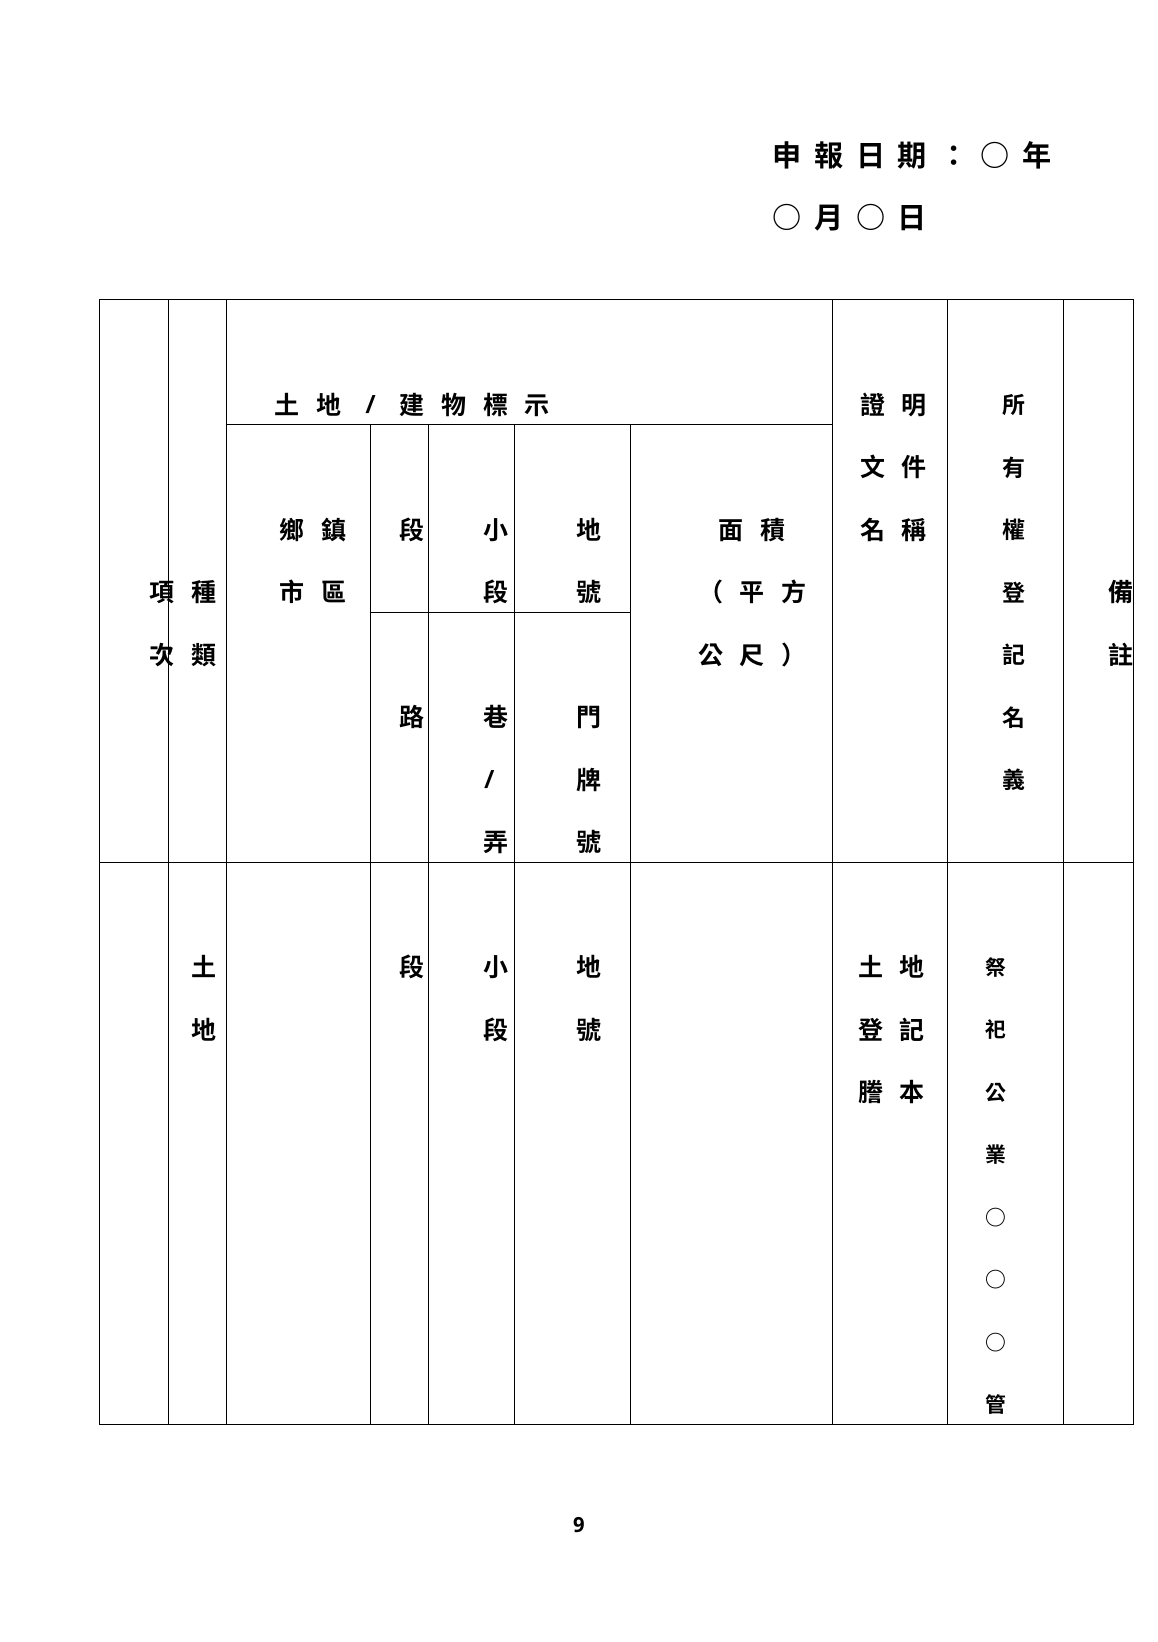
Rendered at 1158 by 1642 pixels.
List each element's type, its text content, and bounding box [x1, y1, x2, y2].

table_cell 地號 [515, 425, 630, 612]
table_cell 小段 [429, 863, 514, 1424]
table_header 證明文件名稱 [833, 300, 947, 862]
table_cell 祭祀公業○○○ 管 [948, 863, 1063, 1424]
table_cell [1064, 863, 1133, 1424]
table_cell 面積（平方公尺） [631, 425, 832, 862]
table_cell 門牌號 [515, 613, 630, 862]
table_header 土地/建物標示 [227, 300, 832, 424]
text 申報日期：○年○月○日 [762, 112, 1058, 237]
table_cell 巷/弄 [429, 613, 514, 862]
table_cell 段 [371, 425, 428, 612]
table_header 所有權登記名義 [948, 300, 1063, 862]
table_cell [631, 863, 832, 1424]
table_cell 路 [371, 613, 428, 862]
table_cell 土地 [169, 863, 226, 1424]
table_header 項次 [100, 300, 168, 862]
table_header 種類 [169, 300, 226, 862]
table_cell 地號 [515, 863, 630, 1424]
table_cell 鄉鎮市區 [227, 425, 370, 862]
table_cell 小段 [429, 425, 514, 612]
table_cell 土地登記謄本 [833, 863, 947, 1424]
table_header 備註 [1064, 300, 1133, 862]
table_cell [227, 863, 370, 1424]
table_cell 段 [371, 863, 428, 1424]
table_cell [100, 863, 168, 1424]
